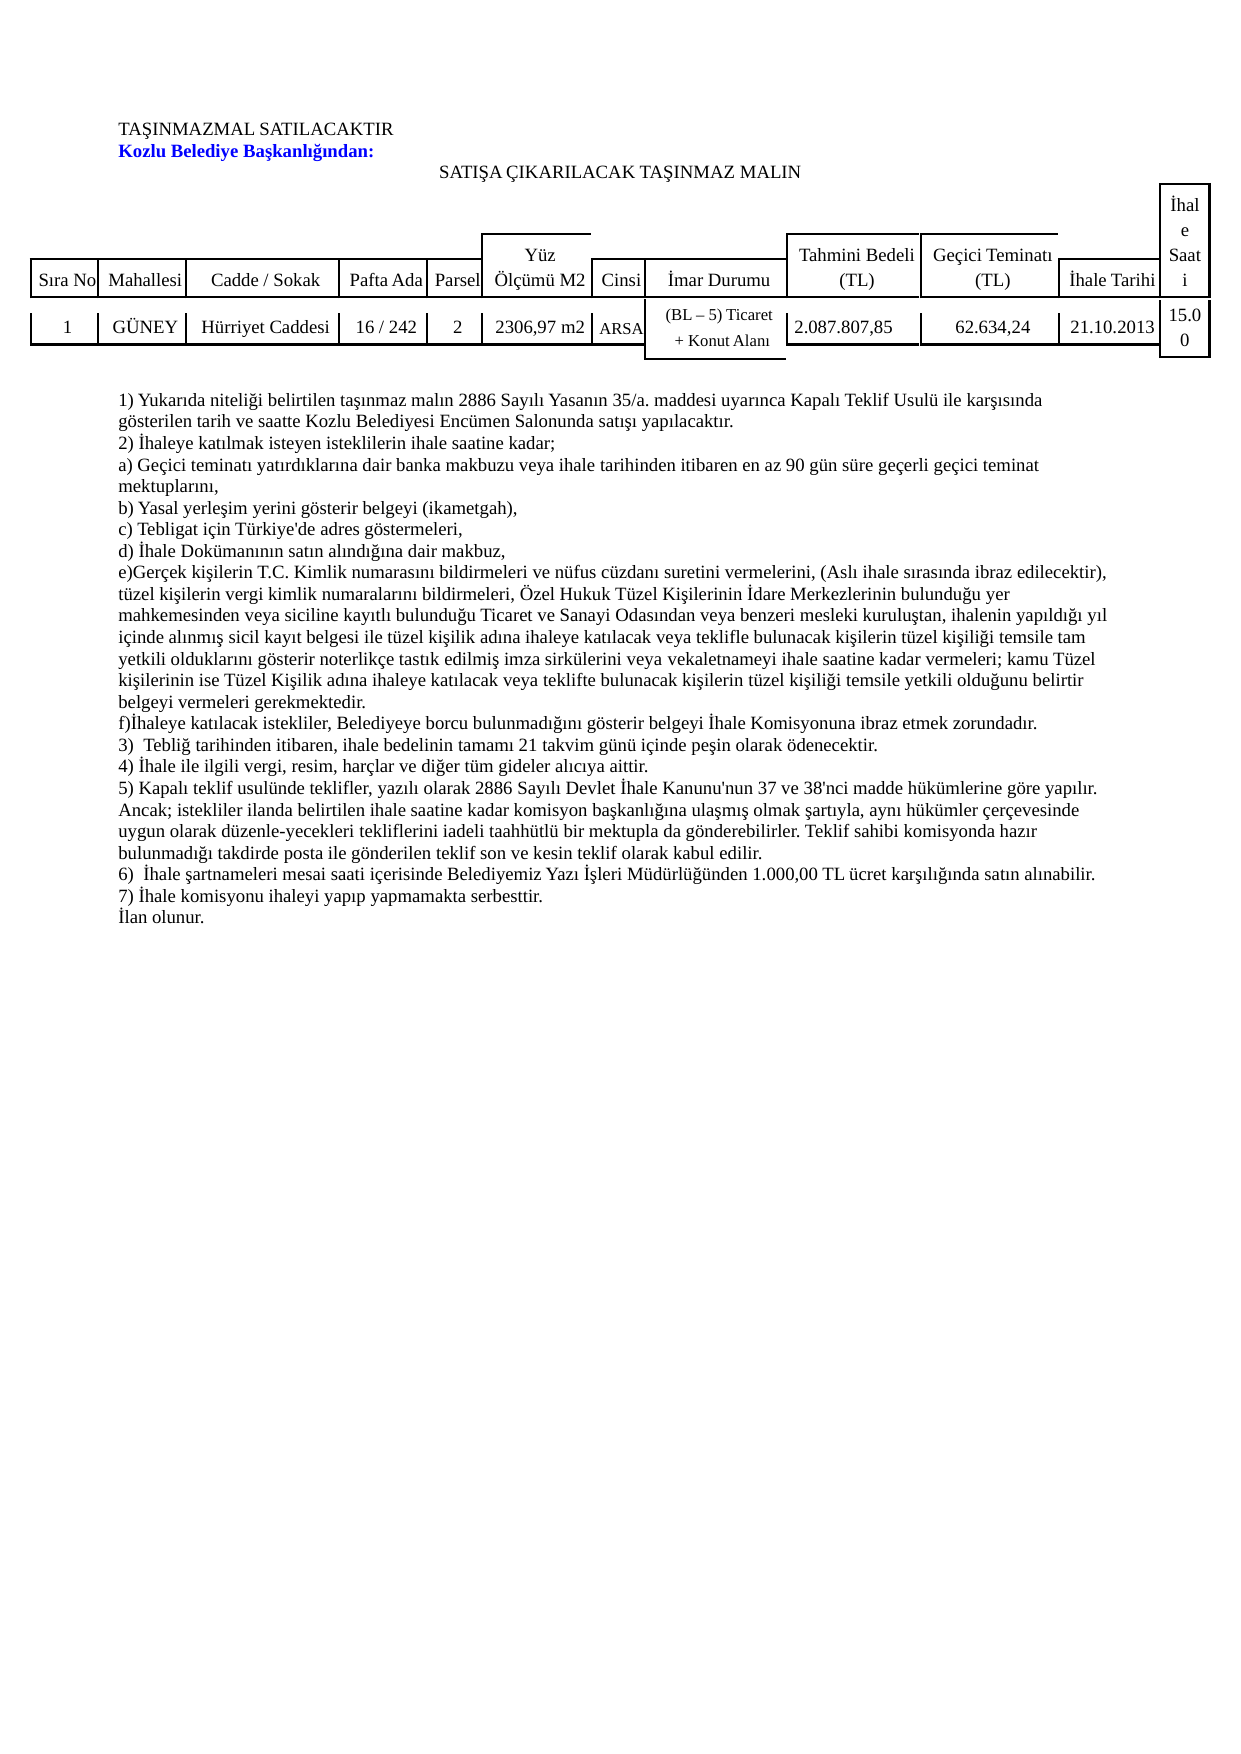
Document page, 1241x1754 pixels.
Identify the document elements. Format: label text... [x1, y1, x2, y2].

text TAŞINMAZMAL SATILACAKTIR [118, 118, 1122, 140]
table_header [920, 183, 1058, 233]
table_header [786, 183, 919, 233]
table_header İhale Tarihi [1060, 260, 1159, 296]
table_header Geçici Teminatı (TL) [922, 235, 1058, 296]
table_header Yüz Ölçümü M2 [483, 235, 591, 296]
text SATIŞA ÇIKARILACAK TAŞINMAZ MALIN [118, 161, 1122, 183]
text 4) İhale ile ilgili vergi, resim, harçlar ve diğer tüm gideler alıcıya aittir. [118, 755, 1122, 777]
text e)Gerçek kişilerin T.C. Kimlik numarasını bildirmeleri ve nüfus cüzdanı suretini vermelerini, (Aslı ihale sırasında ibraz edilecektir), tüzel kişilerin vergi kimlik numaralarını bildirmeleri, Özel Hukuk Tüzel Kişilerinin İdare Merkezlerinin bulunduğu yer mahkemesinden veya siciline kayıtlı bulunduğu Ticaret ve Sanayi Odasından veya benzeri mesleki kuruluştan, ihalenin yapıldığı yıl içinde alınmış sicil kayıt belgesi ile tüzel kişilik adına ihaleye katılacak veya teklifle bulunacak kişilerin tüzel kişiliği temsile tam yetkili olduklarını gösterir noterlikçe tastık edilmiş imza sirkülerini veya vekaletnameyi ihale saatine kadar vermeleri; kamu Tüzel kişilerinin ise Tüzel Kişilik adına ihaleye katılacak veya teklifte bulunacak kişilerin tüzel kişiliği temsile yetkili olduğunu belirtir belgeyi vermeleri gerekmektedir. [118, 561, 1122, 712]
table_header Sıra No [32, 260, 97, 296]
text 2) İhaleye katılmak isteyen isteklilerin ihale saatine kadar; [118, 432, 1122, 453]
table_header [97, 183, 185, 258]
table_header [591, 183, 644, 258]
text 5) Kapalı teklif usulünde teklifler, yazılı olarak 2886 Sayılı Devlet İhale Kanunu'nun 37 ve 38'nci madde hükümlerine göre yapılır. Ancak; istekliler ilanda belirtilen ihale saatine kadar komisyon başkanlığına ulaşmış olmak şartıyla, aynı hükümler çerçevesinde uygun olarak düzenle-yecekleri tekliflerini iadeli taahhütlü bir mektupla da gönderebilirler. Teklif sahibi komisyonda hazır bulunmadığı takdirde posta ile gönderilen teklif son ve kesin teklif olarak kabul edilir. [118, 777, 1122, 863]
table_cell 2.087.807,85 [786, 299, 919, 343]
table_cell [97, 346, 185, 360]
table_cell 62.634,24 [920, 299, 1058, 343]
table_header Mahallesi [99, 260, 185, 296]
table_header [1058, 183, 1159, 258]
table_cell ARSA [591, 299, 644, 343]
text 3) Tebliğ tarihinden itibaren, ihale bedelinin tamamı 21 takvim günü içinde peşin olarak ödenecektir. [118, 734, 1122, 755]
table_cell [426, 346, 481, 360]
table_header Cinsi [593, 260, 644, 296]
table_header Parsel [428, 260, 481, 296]
table_cell [185, 346, 338, 360]
text 7) İhale komisyonu ihaleyi yapıp yapmamakta serbesttir. [118, 885, 1122, 906]
table_header İmar Durumu [646, 260, 786, 296]
table_header [185, 183, 338, 258]
table_header [426, 183, 481, 258]
text c) Tebligat için Türkiye'de adres göstermeleri, [118, 518, 1122, 540]
table_cell [591, 346, 644, 360]
text Kozlu Belediye Başkanlığından: [118, 140, 1122, 161]
table_header İhale Saati [1161, 185, 1208, 296]
text a) Geçici teminatı yatırdıklarına dair banka makbuzu veya ihale tarihinden itibaren en az 90 gün süre geçerli geçici teminat mektuplarını, [118, 453, 1122, 497]
table_cell [481, 346, 591, 360]
table_cell 15.00 [1159, 299, 1211, 356]
table_cell 16 / 242 [338, 299, 426, 343]
text f)İhaleye katılacak istekliler, Belediyeye borcu bulunmadığını gösterir belgeyi İhale Komisyonuna ibraz etmek zorundadır. [118, 712, 1122, 734]
table_header Pafta Ada [340, 260, 426, 296]
table_cell 2306,97 m2 [481, 299, 591, 343]
table_cell GÜNEY [97, 299, 185, 343]
table_header Tahmini Bedeli (TL) [788, 235, 919, 296]
table_header [30, 183, 97, 258]
table_cell 1 [30, 299, 97, 343]
table_cell [1058, 346, 1159, 360]
table_cell 2 [426, 299, 481, 343]
table_cell [30, 346, 97, 360]
table_header [338, 183, 426, 258]
table_cell [338, 346, 426, 360]
table_cell [920, 346, 1058, 360]
table_cell Hürriyet Caddesi [185, 299, 338, 343]
table_cell (BL – 5) Ticaret + Konut Alanı [646, 299, 786, 358]
table_header [481, 183, 591, 233]
text 1) Yukarıda niteliği belirtilen taşınmaz malın 2886 Sayılı Yasanın 35/a. maddesi uyarınca Kapalı Teklif Usulü ile karşısında gösterilen tarih ve saatte Kozlu Belediyesi Encümen Salonunda satışı yapılacaktır. [118, 389, 1122, 432]
text d) İhale Dokümanının satın alındığına dair makbuz, [118, 540, 1122, 561]
table_header [644, 183, 786, 258]
text b) Yasal yerleşim yerini gösterir belgeyi (ikametgah), [118, 497, 1122, 518]
text 6) İhale şartnameleri mesai saati içerisinde Belediyemiz Yazı İşleri Müdürlüğünden 1.000,00 TL ücret karşılığında satın alınabilir. [118, 863, 1122, 885]
table_cell 21.10.2013 [1058, 299, 1159, 343]
table_header Cadde / Sokak [187, 260, 338, 296]
text İlan olunur. [118, 906, 1122, 928]
table_cell [786, 346, 919, 360]
